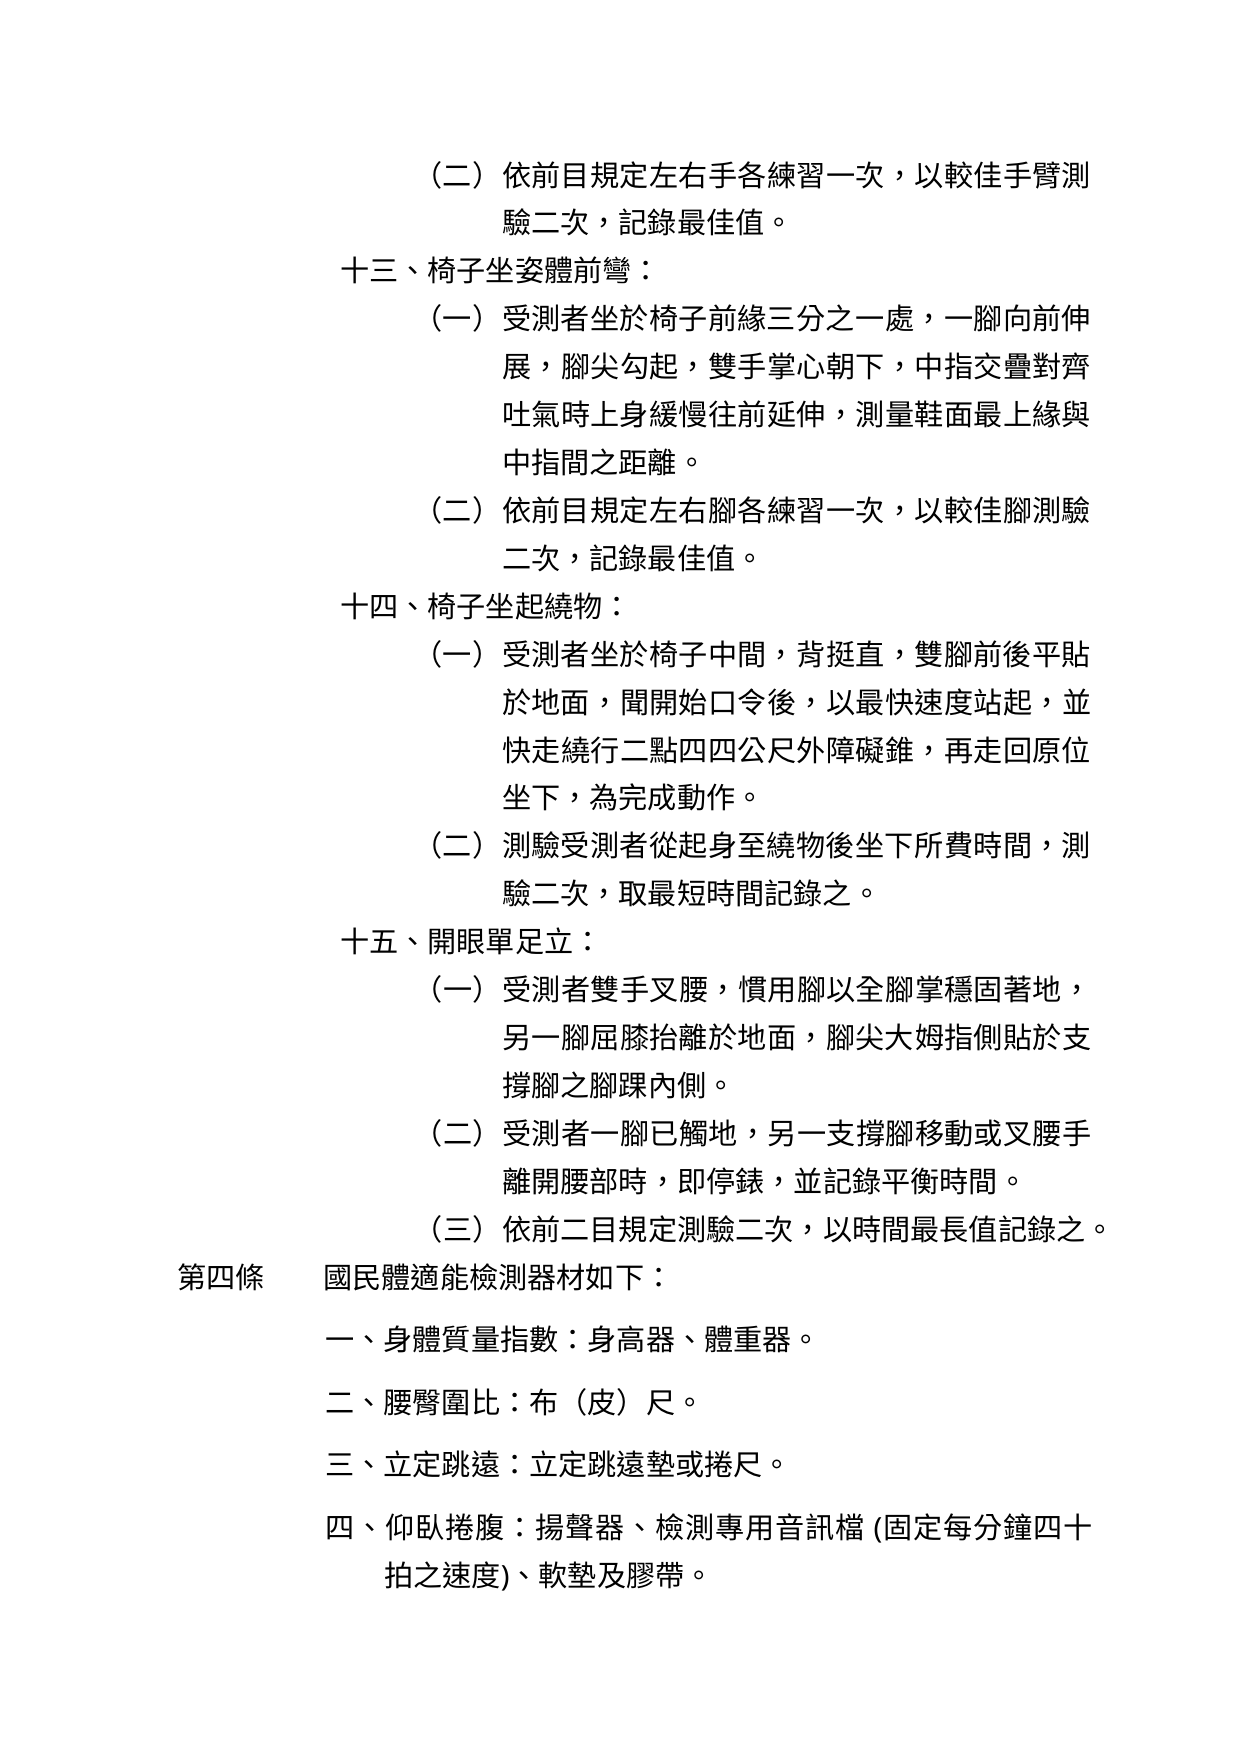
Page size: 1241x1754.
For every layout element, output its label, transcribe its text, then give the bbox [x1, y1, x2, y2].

text （一） 受測者雙手叉腰，慣用腳以全腳掌穩固著地，另一腳屈膝抬離於地面，腳尖大姆指側貼於支撐腳之腳踝內側。 [414, 962, 1092, 1106]
text 二、腰臀圍比：布（皮）尺。 [325, 1375, 1092, 1423]
text （一） 受測者坐於椅子中間，背挺直，雙腳前後平貼於地面，聞開始口令後，以最快速度站起，並快走繞行二點四四公尺外障礙錐，再走回原位坐下，為完成動作。 [413, 627, 1092, 818]
text 四、仰臥捲腹：揚聲器、檢測專用音訊檔 (固定每分鐘四十拍之速度)、軟墊及膠帶。 [325, 1500, 1092, 1596]
text （二） 測驗受測者從起身至繞物後坐下所費時間，測驗二次，取最短時間記錄之。 [413, 818, 1092, 914]
text 一、身體質量指數：身高器、體重器。 [325, 1312, 1092, 1360]
text 十三、椅子坐姿體前彎： [266, 243, 1092, 291]
text （一） 受測者坐於椅子前緣三分之一處，一腳向前伸展，腳尖勾起，雙手掌心朝下，中指交疊對齊，吐氣時上身緩慢往前延伸，測量鞋面最上緣與中指間之距離。 [413, 291, 1092, 483]
text （三） 依前二目規定測驗二次，以時間最長值記錄之。 [414, 1202, 1092, 1250]
text 三、立定跳遠：立定跳遠墊或捲尺。 [325, 1437, 1092, 1485]
text 十五、開眼單足立： [266, 914, 1092, 962]
text 第四條 國民體適能檢測器材如下： [177, 1250, 1092, 1298]
text 十四、椅子坐起繞物： [266, 579, 1092, 627]
text （二） 依前目規定左右手各練習一次，以較佳手臂測驗二次，記錄最佳值。 [413, 148, 1092, 243]
text （二） 依前目規定左右腳各練習一次，以較佳腳測驗二次，記錄最佳值。 [413, 483, 1092, 579]
text （二） 受測者一腳已觸地，另一支撐腳移動或叉腰手離開腰部時，即停錶，並記錄平衡時間。 [414, 1106, 1092, 1202]
